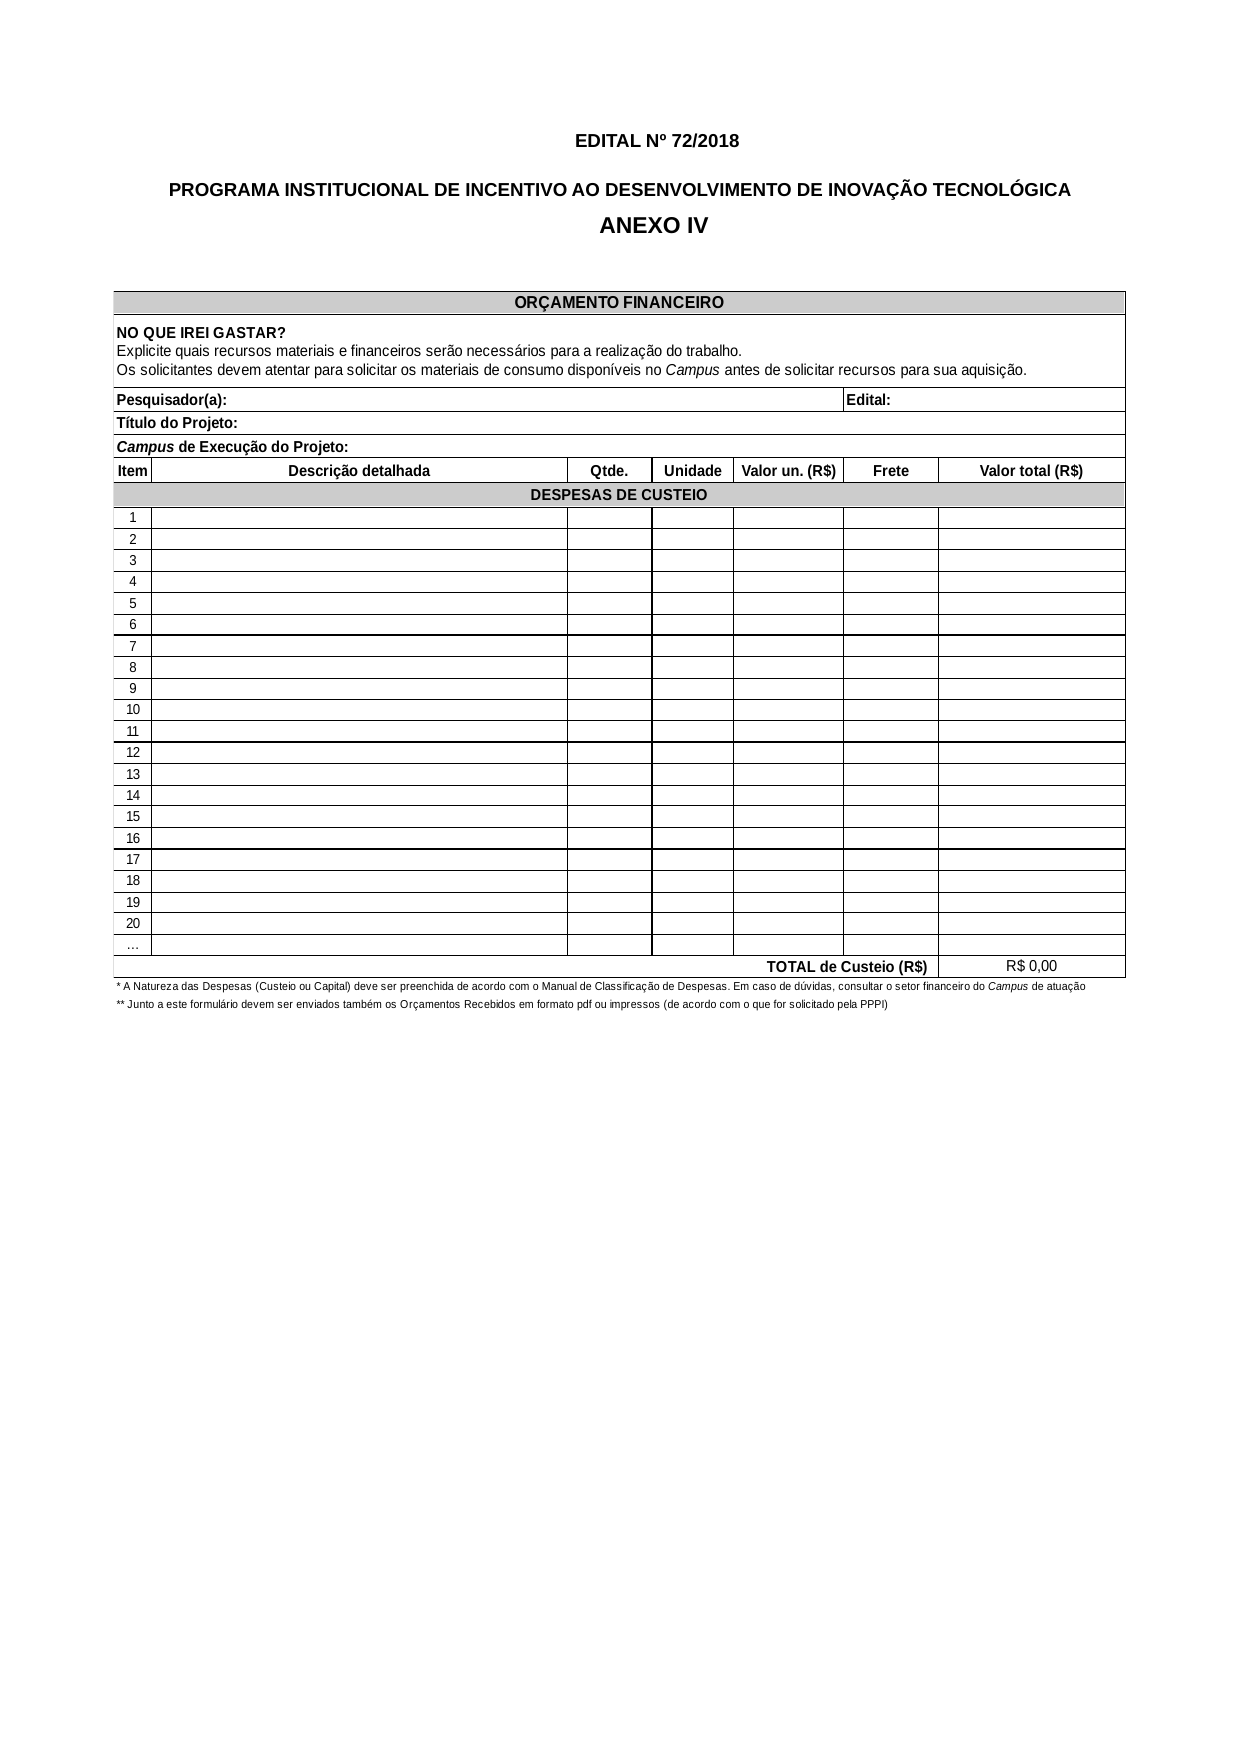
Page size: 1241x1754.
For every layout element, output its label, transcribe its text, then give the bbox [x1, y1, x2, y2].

text ANEXO IV [118, 212, 1122, 239]
text PROGRAMA INSTITUCIONAL DE INCENTIVO AO DESENVOLVIMENTO DE INOVAÇÃO TECNOLÓGICA [118, 179, 1122, 201]
text EDITAL Nº 72/2018 [118, 130, 1122, 151]
